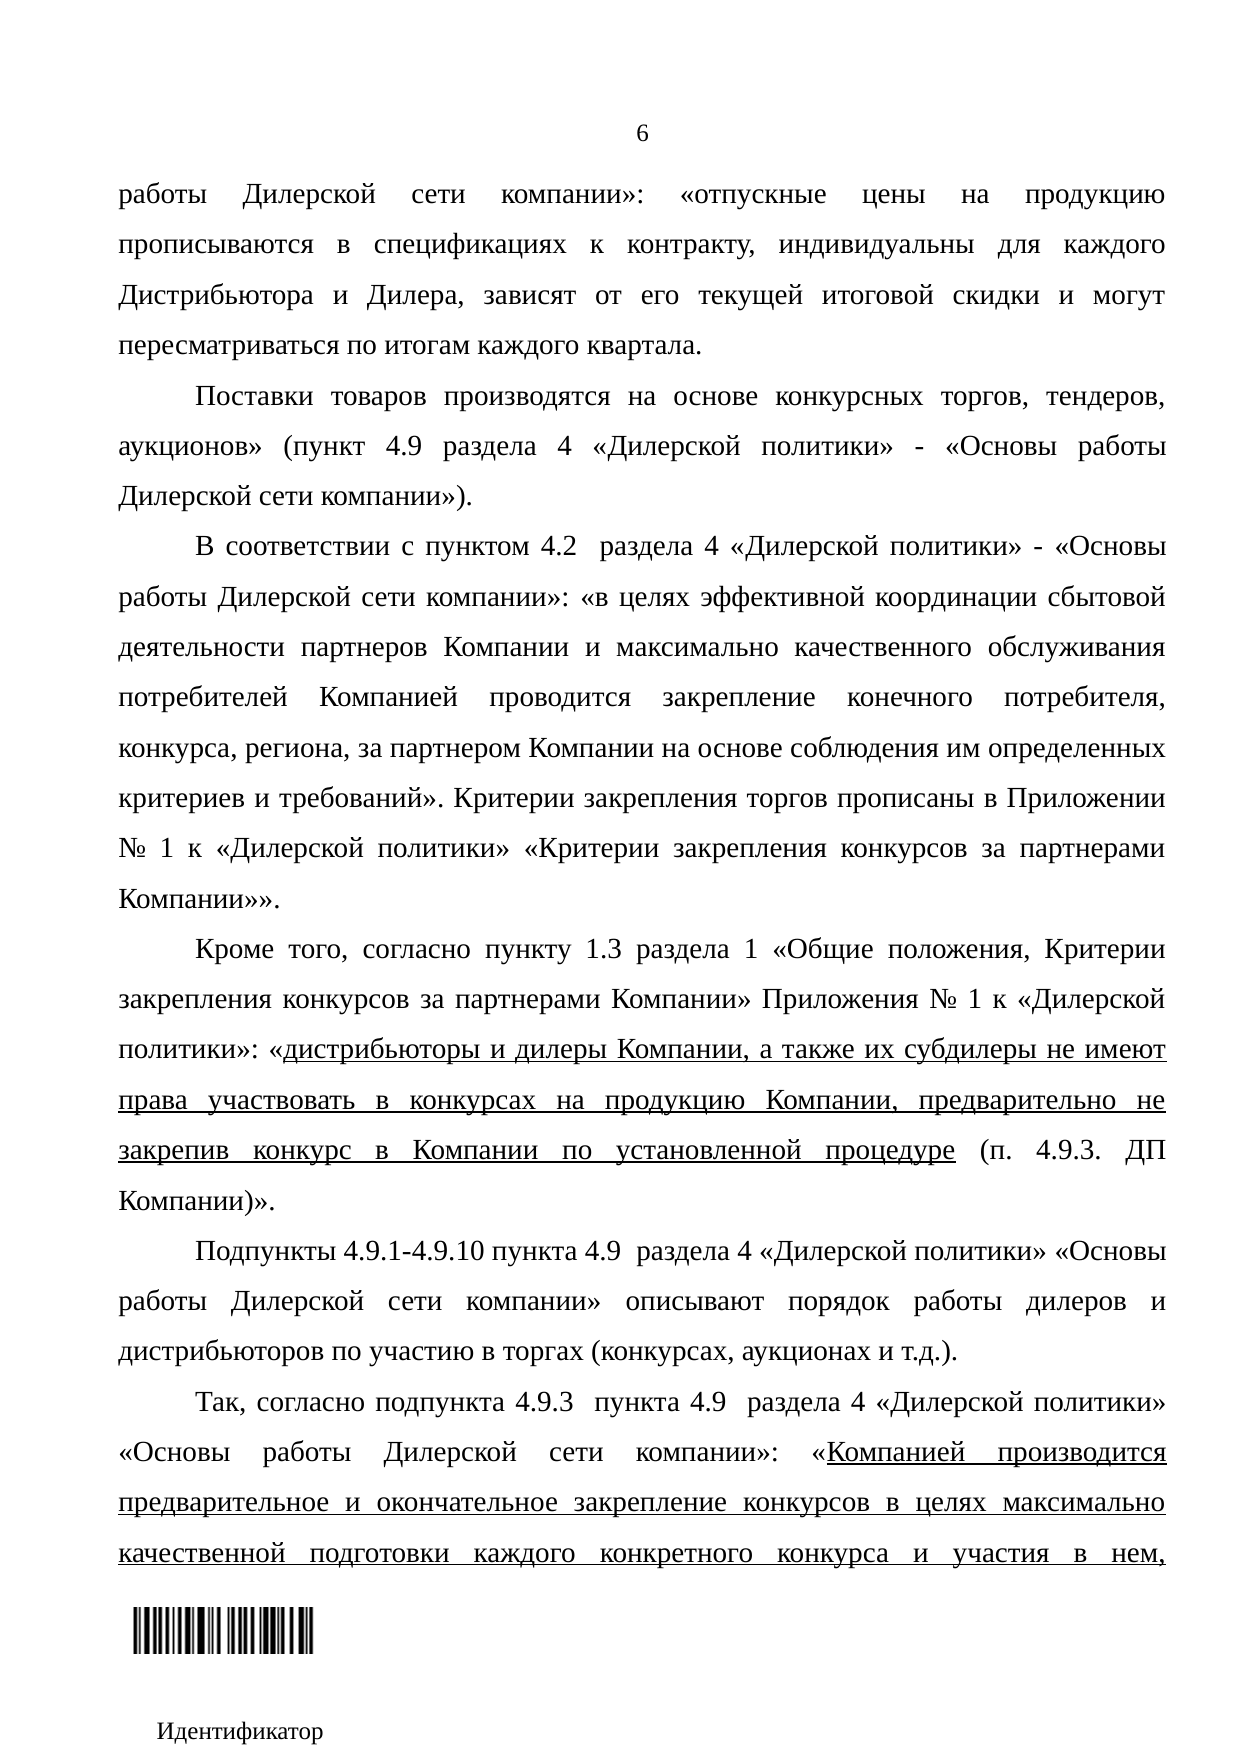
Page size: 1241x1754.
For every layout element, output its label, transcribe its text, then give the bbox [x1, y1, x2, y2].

text Так, согласно подпункта 4.9.3 пункта 4.9 раздела 4 «Дилерской политики» «Основы работы Дилерской сети компании»: «Компанией производится предварительное и окончательное закрепление конкурсов в целях максимально качественной подготовки каждого конкретного конкурса и участия в нем, [118, 1384, 1167, 1568]
text Кроме того, согласно пункту 1.3 раздела 1 «Общие положения, Критерии закрепления конкурсов за партнерами Компании» Приложения № 1 к «Дилерской политики»: «дистрибьюторы и дилеры Компании, а также их субдилеры не имеют права участвовать в конкурсах на продукцию Компании, предварительно не закрепив конкурс в Компании по установленной процедуре (п. 4.9.3. ДП Компании)». [118, 931, 1167, 1216]
picture [118, 1607, 331, 1654]
text В соответствии с пунктом 4.2 раздела 4 «Дилерской политики» - «Основы работы Дилерской сети компании»: «в целях эффективной координации сбытовой деятельности партнеров Компании и максимально качественного обслуживания потребителей Компанией проводится закрепление конечного потребителя, конкурса, региона, за партнером Компании на основе соблюдения им определенных критериев и требований». Критерии закрепления торгов прописаны в Приложении № 1 к «Дилерской политики» «Критерии закрепления конкурсов за партнерами Компании»». [118, 528, 1167, 914]
text работы Дилерской сети компании»: «отпускные цены на продукцию прописываются в спецификациях к контракту, индивидуальны для каждого Дистрибьютора и Дилера, зависят от его текущей итоговой скидки и могут пересматриваться по итогам каждого квартала. [118, 176, 1167, 361]
text Подпункты 4.9.1-4.9.10 пункта 4.9 раздела 4 «Дилерской политики» «Основы работы Дилерской сети компании» описывают порядок работы дилеров и дистрибьюторов по участию в торгах (конкурсах, аукционах и т.д.). [118, 1233, 1167, 1367]
text Поставки товаров производятся на основе конкурсных торгов, тендеров, аукционов» (пункт 4.9 раздела 4 «Дилерской политики» - «Основы работы Дилерской сети компании»). [118, 378, 1167, 512]
